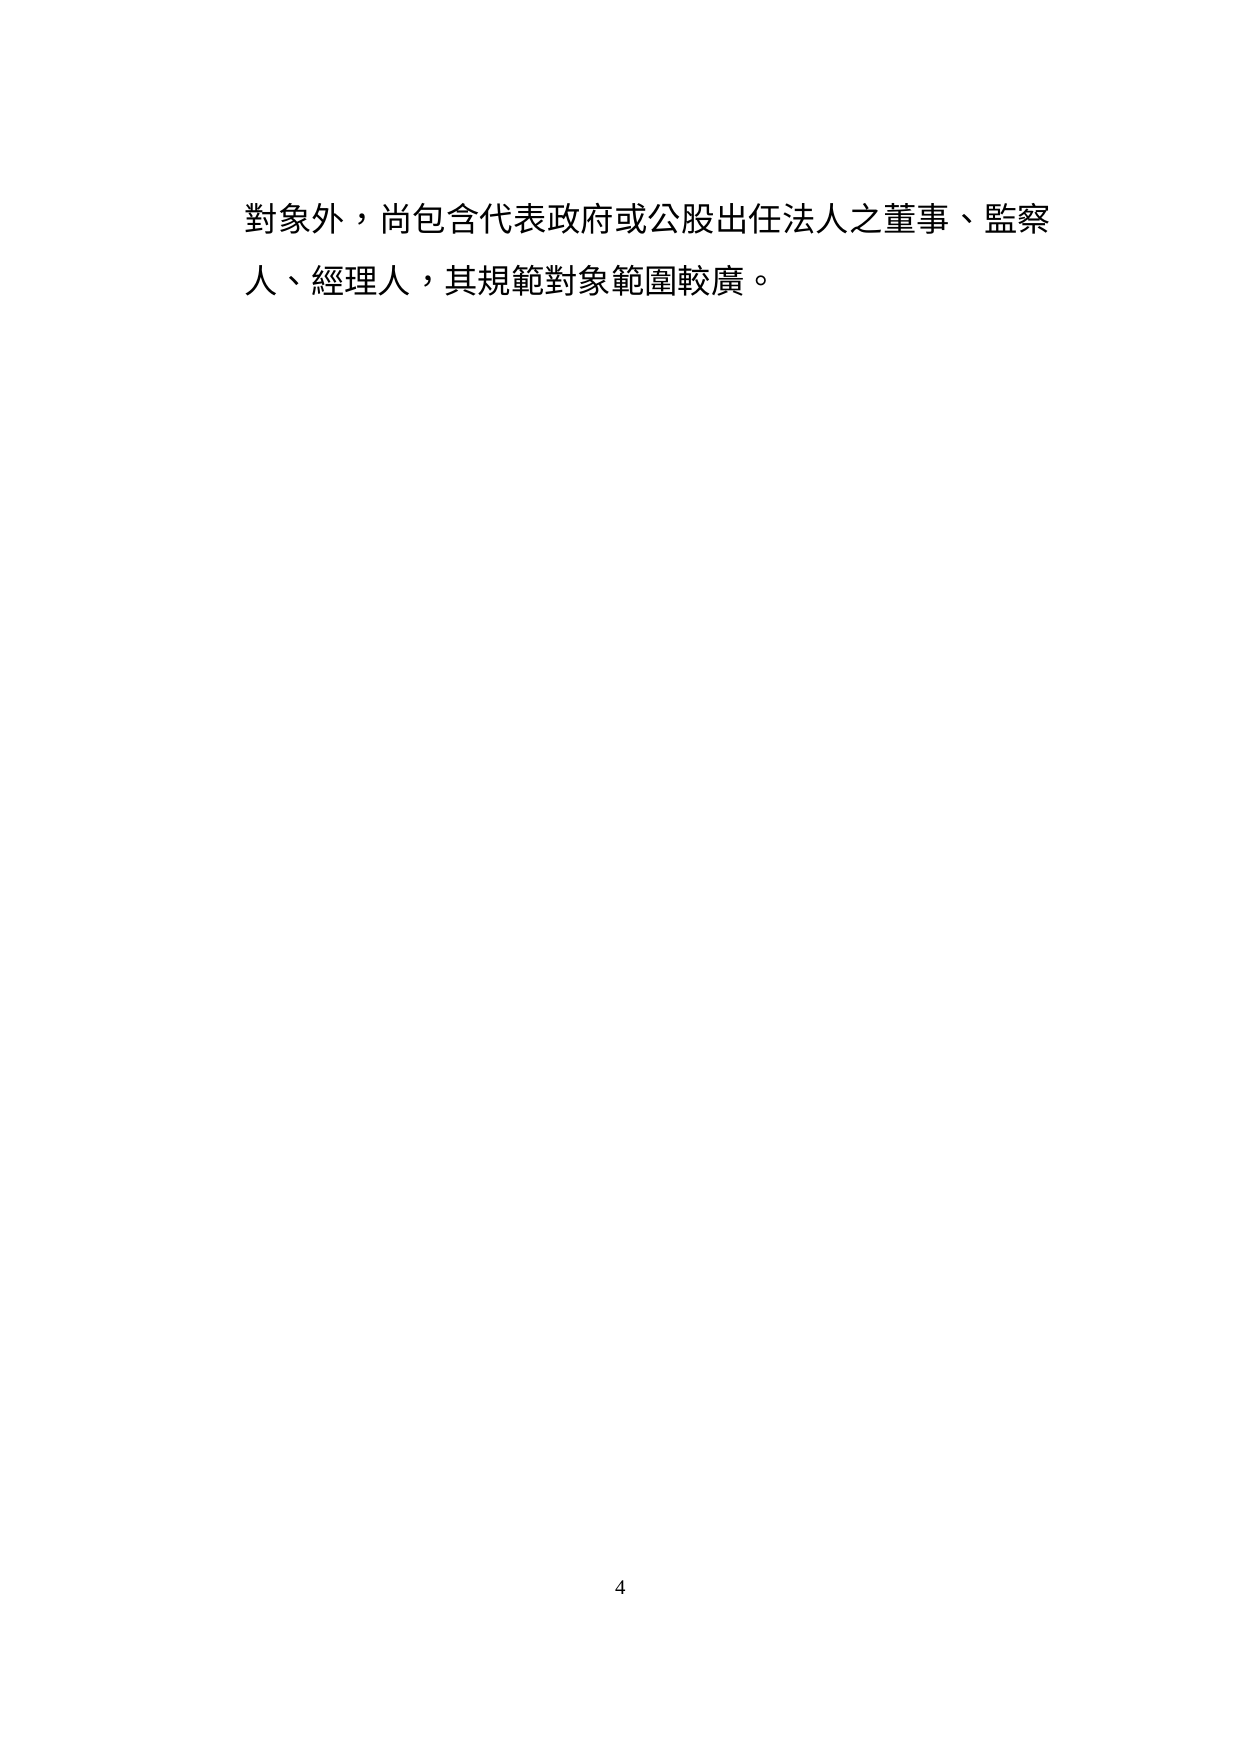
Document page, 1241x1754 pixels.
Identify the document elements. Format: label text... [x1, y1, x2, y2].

text 對象外，尚包含代表政府或公股出任法人之董事、監察人、經理人，其規範對象範圍較廣。 [244, 175, 1053, 300]
